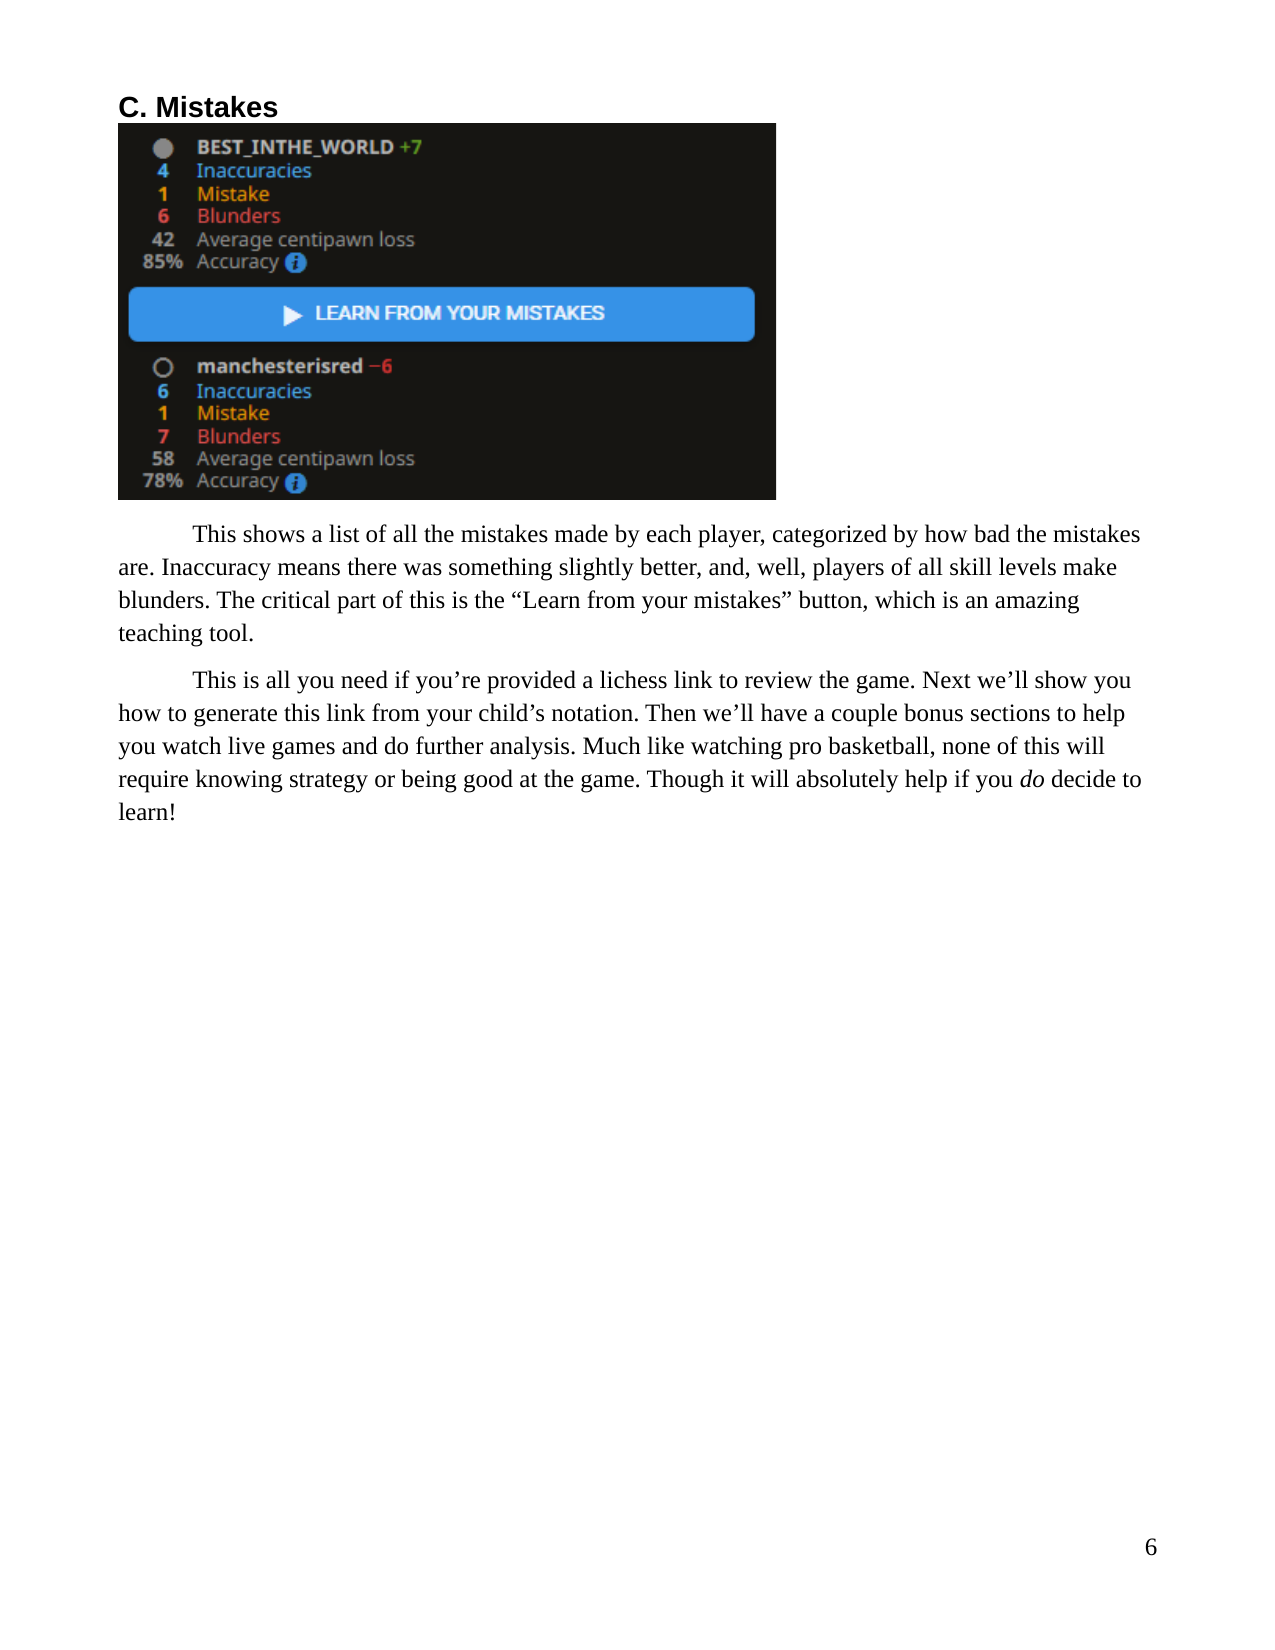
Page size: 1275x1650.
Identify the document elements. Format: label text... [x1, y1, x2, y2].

picture [118, 123, 777, 500]
text This shows a list of all the mistakes made by each player, categorized by how bad the mistakes are. Inaccuracy means there was something slightly better, and, well, players of all skill levels make blunders. The critical part of this is the “Learn from your mistakes” button, which is an amazing teaching tool. [118, 518, 1157, 646]
text This is all you need if you’re provided a lichess link to review the game. Next we’ll show you how to generate this link from your child’s notation. Then we’ll have a couple bonus sections to help you watch live games and do further analysis. Much like watching pro basketball, none of this will require knowing strategy or being good at the game. Though it will absolutely help if you do decide to learn! [118, 665, 1157, 826]
subtitle C. Mistakes [118, 89, 1157, 123]
